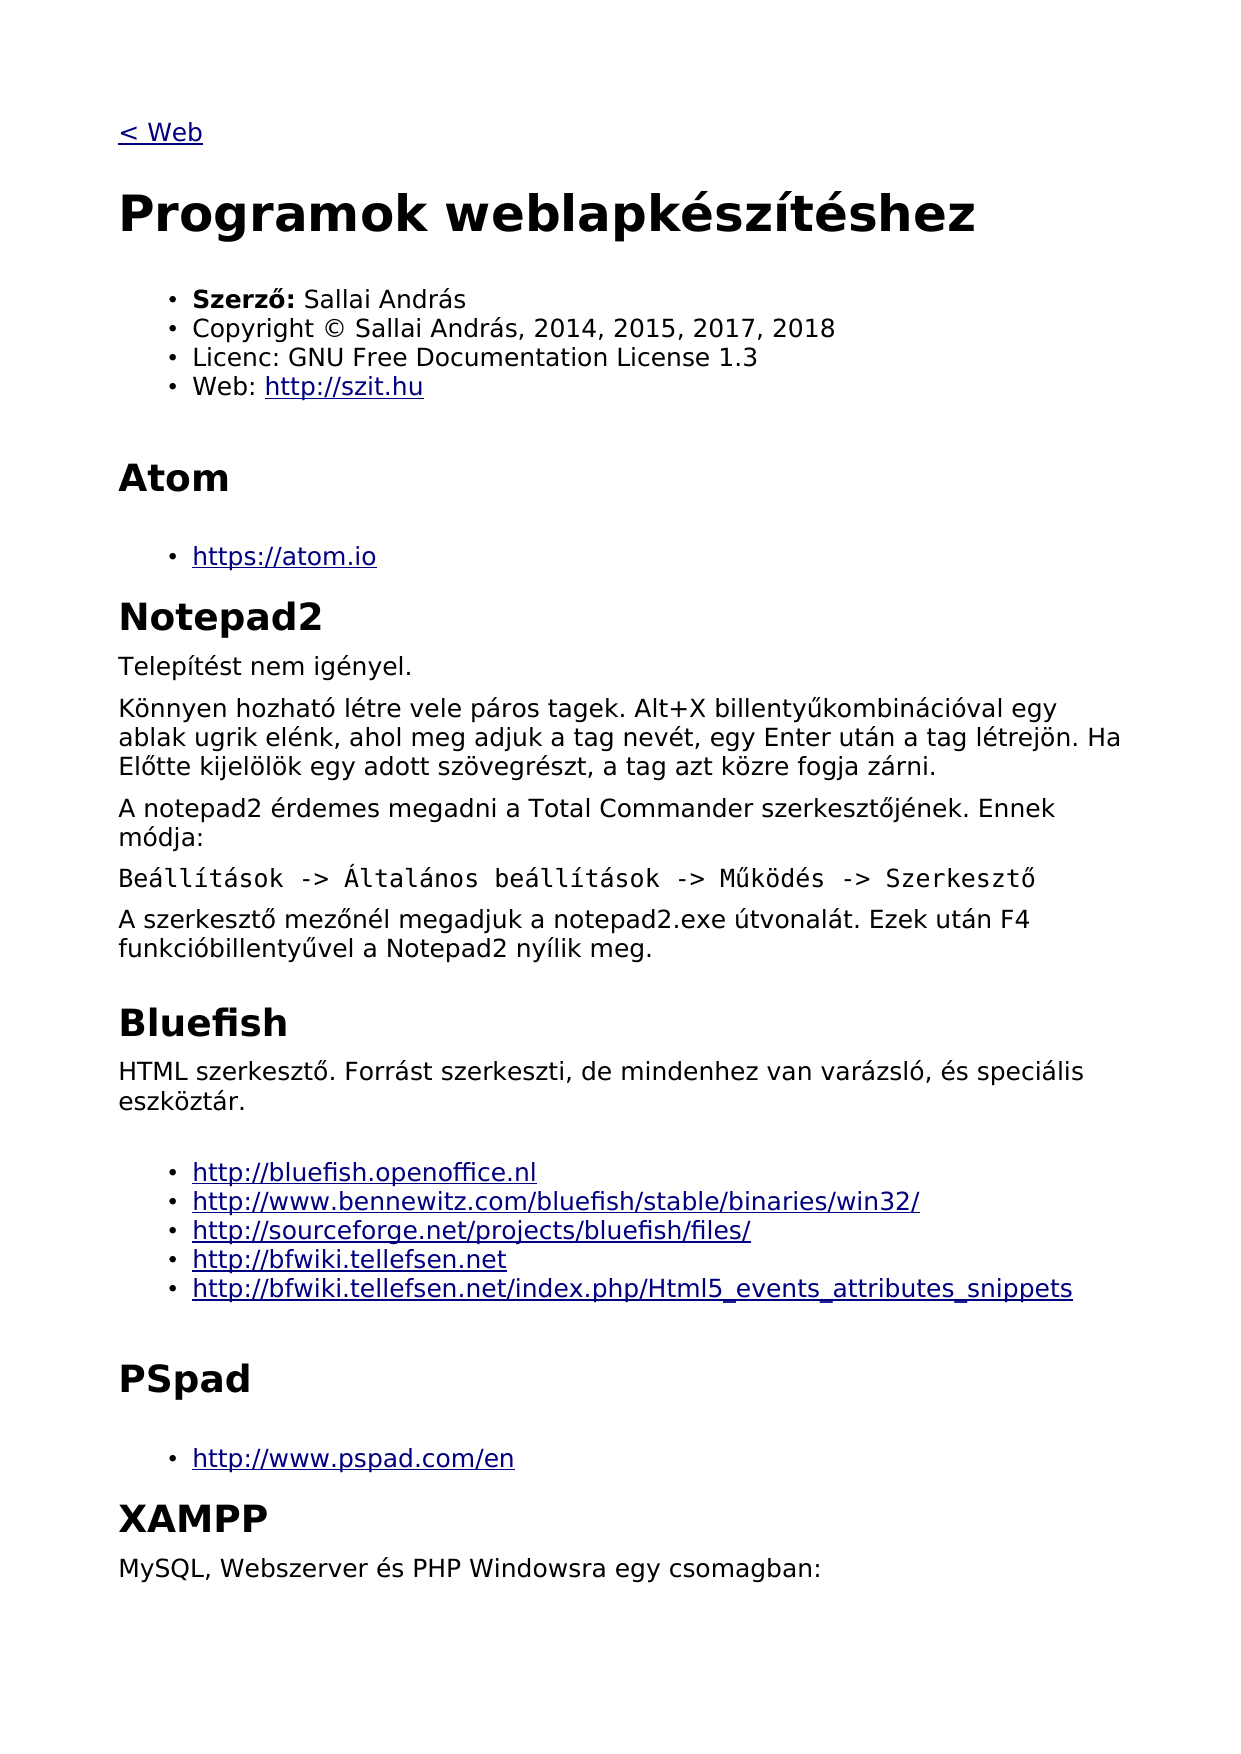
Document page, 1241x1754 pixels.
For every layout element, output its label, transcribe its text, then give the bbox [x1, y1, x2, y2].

subtitle Atom [118, 456, 1122, 500]
subtitle XAMPP [118, 1498, 1122, 1542]
text MySQL, Webszerver és PHP Windowsra egy csomagban: [118, 1554, 1122, 1583]
list http://sourceforge.net/projects/bluefish/files/ [177, 1216, 1122, 1245]
list http://bfwiki.tellefsen.net/index.php/Html5_events_attributes_snippets [177, 1274, 1122, 1304]
list Szerző: Sallai András [177, 285, 1122, 314]
text < Web [118, 118, 1122, 147]
list http://www.bennewitz.com/bluefish/stable/binaries/win32/ [177, 1187, 1122, 1216]
text Beállítások -> Általános beállítások -> Működés -> Szerkesztő [118, 864, 1122, 894]
text HTML szerkesztő. Forrást szerkeszti, de mindenhez van varázsló, és speciális eszköztár. [118, 1057, 1122, 1116]
subtitle Bluefish [118, 1001, 1122, 1045]
text A szerkesztő mezőnél megadjuk a notepad2.exe útvonalát. Ezek után F4 funkcióbillentyűvel a Notepad2 nyílik meg. [118, 906, 1122, 964]
list Copyright © Sallai András, 2014, 2015, 2017, 2018 [177, 314, 1122, 343]
list Web: http://szit.hu [177, 372, 1122, 402]
subtitle PSpad [118, 1358, 1122, 1402]
subtitle Notepad2 [118, 596, 1122, 639]
list http://bluefish.openoffice.nl [177, 1158, 1122, 1187]
text Telepítést nem igényel. [118, 652, 1122, 681]
text Könnyen hozható létre vele páros tagek. Alt+X billentyűkombinációval egy ablak ugrik elénk, ahol meg adjuk a tag nevét, egy Enter után a tag létrejön. Ha Előtte kijelölök egy adott szövegrészt, a tag azt közre fogja zárni. [118, 694, 1122, 781]
subtitle Programok weblapkészítéshez [118, 185, 1122, 243]
list Licenc: GNU Free Documentation License 1.3 [177, 343, 1122, 372]
text A notepad2 érdemes megadni a Total Commander szerkesztőjének. Ennek módja: [118, 794, 1122, 852]
list http://www.pspad.com/en [177, 1444, 1122, 1473]
list http://bfwiki.tellefsen.net [177, 1245, 1122, 1274]
list https://atom.io [177, 542, 1122, 571]
